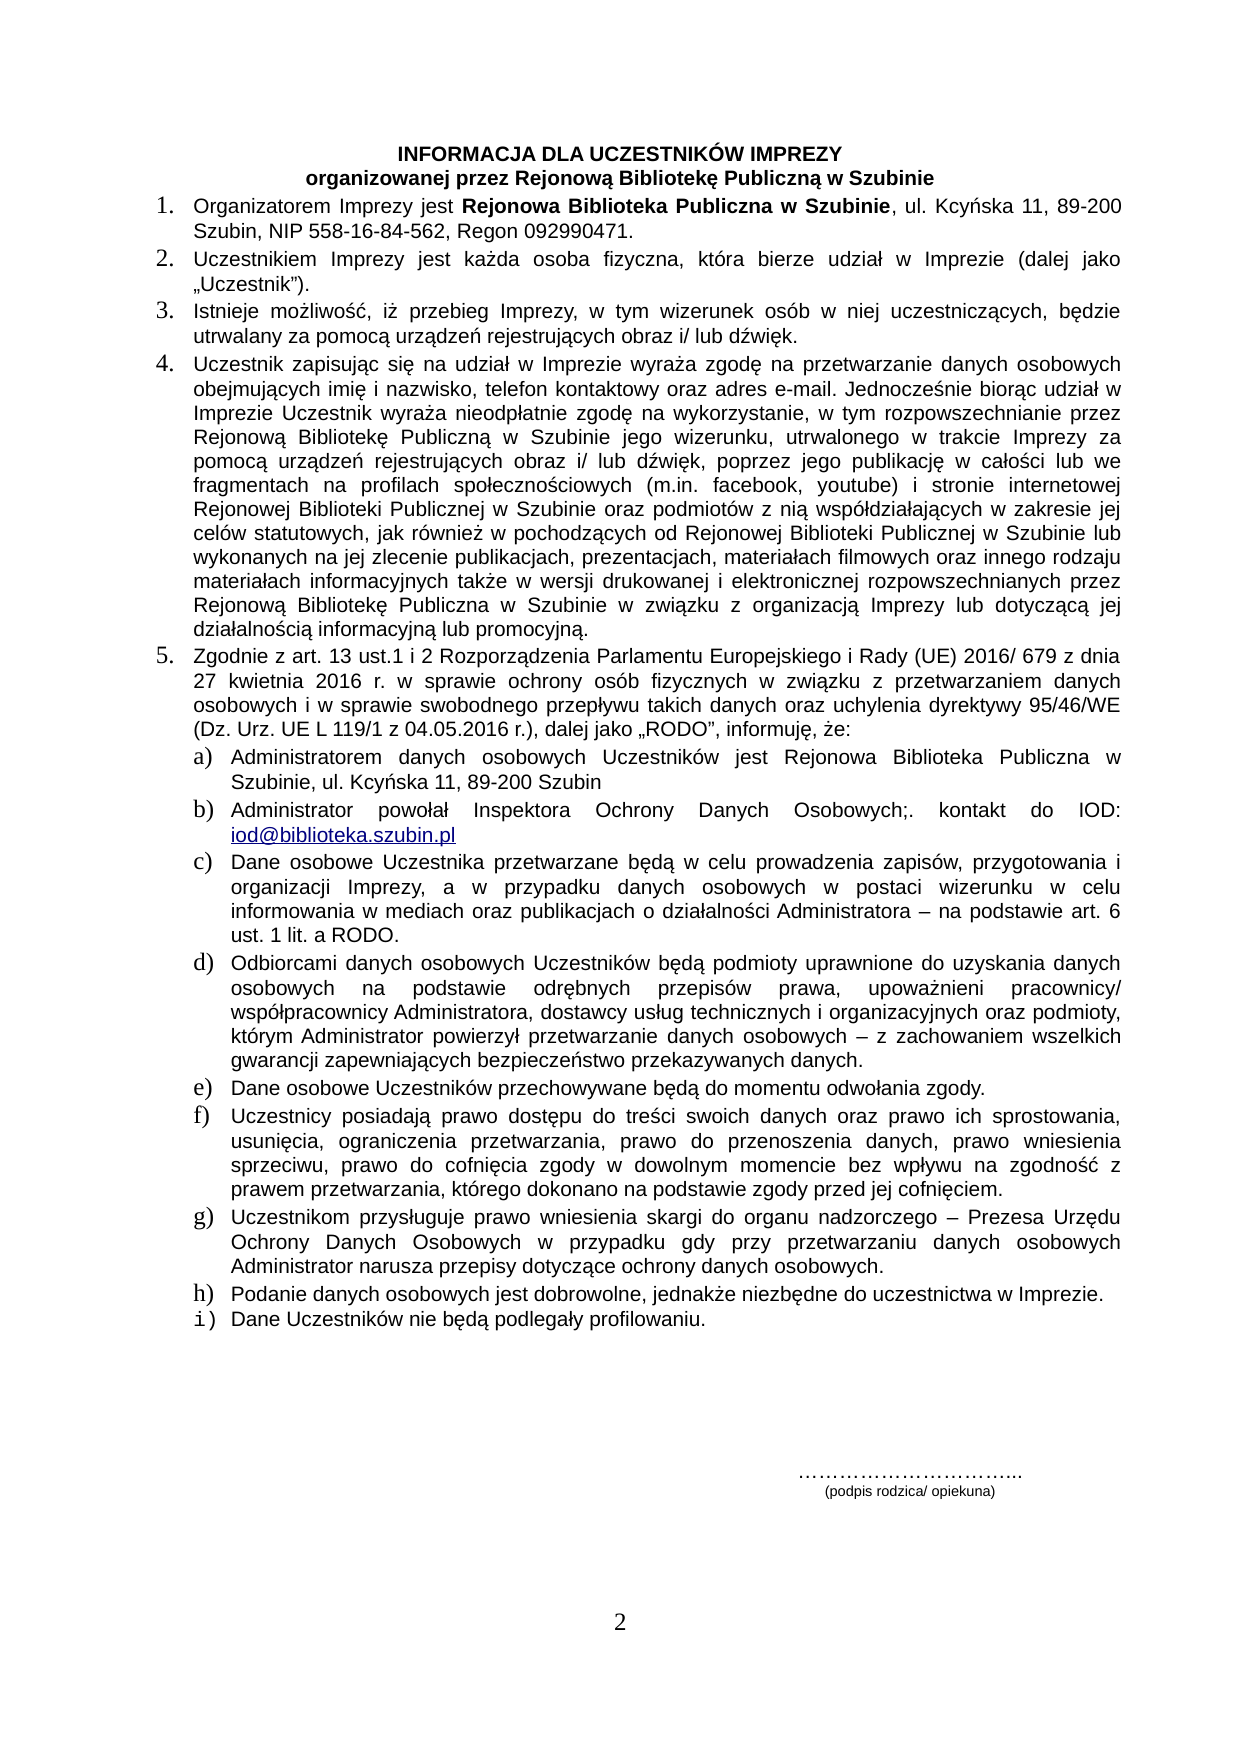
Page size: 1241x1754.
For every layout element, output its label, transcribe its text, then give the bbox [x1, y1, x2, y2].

list Organizatorem Imprezy jest Rejonowa Biblioteka Publiczna w Szubinie, ul. Kcyńska 11, 89-200 Szubin, NIP 558-16-84-562, Regon 092990471. [156, 190, 1122, 243]
list Administrator powołał Inspektora Ochrony Danych Osobowych;. kontakt do IOD: iod@biblioteka.szubin.pl [193, 794, 1122, 846]
list Uczestnicy posiadają prawo dostępu do treści swoich danych oraz prawo ich sprostowania, usunięcia, ograniczenia przetwarzania, prawo do przenoszenia danych, prawo wniesienia sprzeciwu, prawo do cofnięcia zgody w dowolnym momencie bez wpływu na zgodność z prawem przetwarzania, którego dokonano na podstawie zgody przed jej cofnięciem. [193, 1100, 1122, 1201]
list Dane osobowe Uczestników przechowywane będą do momentu odwołania zgody. [193, 1072, 1122, 1100]
list Dane osobowe Uczestnika przetwarzane będą w celu prowadzenia zapisów, przygotowania i organizacji Imprezy, a w przypadku danych osobowych w postaci wizerunku w celu informowania w mediach oraz publikacjach o działalności Administratora – na podstawie art. 6 ust. 1 lit. a RODO. [193, 846, 1122, 947]
text organizowanej przez Rejonową Bibliotekę Publiczną w Szubinie [118, 166, 1122, 190]
list Istnieje możliwość, iż przebieg Imprezy, w tym wizerunek osób w niej uczestniczących, będzie utrwalany za pomocą urządzeń rejestrujących obraz i/ lub dźwięk. [156, 295, 1122, 348]
list Uczestnik zapisując się na udział w Imprezie wyraża zgodę na przetwarzanie danych osobowych obejmujących imię i nazwisko, telefon kontaktowy oraz adres e-mail. Jednocześnie biorąc udział w Imprezie Uczestnik wyraża nieodpłatnie zgodę na wykorzystanie, w tym rozpowszechnianie przez Rejonową Bibliotekę Publiczną w Szubinie jego wizerunku, utrwalonego w trakcie Imprezy za pomocą urządzeń rejestrujących obraz i/ lub dźwięk, poprzez jego publikację w całości lub we fragmentach na profilach społecznościowych (m.in. facebook, youtube) i stronie internetowej Rejonowej Biblioteki Publicznej w Szubinie oraz podmiotów z nią współdziałających w zakresie jej celów statutowych, jak również w pochodzących od Rejonowej Biblioteki Publicznej w Szubinie lub wykonanych na jej zlecenie publikacjach, prezentacjach, materiałach filmowych oraz innego rodzaju materiałach informacyjnych także w wersji drukowanej i elektronicznej rozpowszechnianych przez Rejonową Bibliotekę Publiczna w Szubinie w związku z organizacją Imprezy lub dotyczącą jej działalnością informacyjną lub promocyjną. [156, 348, 1122, 640]
list Zgodnie z art. 13 ust.1 i 2 Rozporządzenia Parlamentu Europejskiego i Rady (UE) 2016/ 679 z dnia 27 kwietnia 2016 r. w sprawie ochrony osób fizycznych w związku z przetwarzaniem danych osobowych i w sprawie swobodnego przepływu takich danych oraz uchylenia dyrektywy 95/46/WE (Dz. Urz. UE L 119/1 z 04.05.2016 r.), dalej jako „RODO”, informuję, że: [156, 640, 1122, 741]
text INFORMACJA DLA UCZESTNIKÓW IMPREZY [118, 142, 1122, 166]
list Dane Uczestników nie będą podlegały profilowaniu. [193, 1306, 1122, 1332]
list Uczestnikom przysługuje prawo wniesienia skargi do organu nadzorczego – Prezesa Urzędu Ochrony Danych Osobowych w przypadku gdy przy przetwarzaniu danych osobowych Administrator narusza przepisy dotyczące ochrony danych osobowych. [193, 1201, 1122, 1278]
list Podanie danych osobowych jest dobrowolne, jednakże niezbędne do uczestnictwa w Imprezie. [193, 1278, 1122, 1306]
list Administratorem danych osobowych Uczestników jest Rejonowa Biblioteka Publiczna w Szubinie, ul. Kcyńska 11, 89-200 Szubin [193, 741, 1122, 794]
list Odbiorcami danych osobowych Uczestników będą podmioty uprawnione do uzyskania danych osobowych na podstawie odrębnych przepisów prawa, upoważnieni pracownicy/ współpracownicy Administratora, dostawcy usług technicznych i organizacyjnych oraz podmioty, którym Administrator powierzył przetwarzanie danych osobowych – z zachowaniem wszelkich gwarancji zapewniających bezpieczeństwo przekazywanych danych. [193, 947, 1122, 1072]
list Uczestnikiem Imprezy jest każda osoba fizyczna, która bierze udział w Imprezie (dalej jako „Uczestnik”). [156, 243, 1122, 295]
